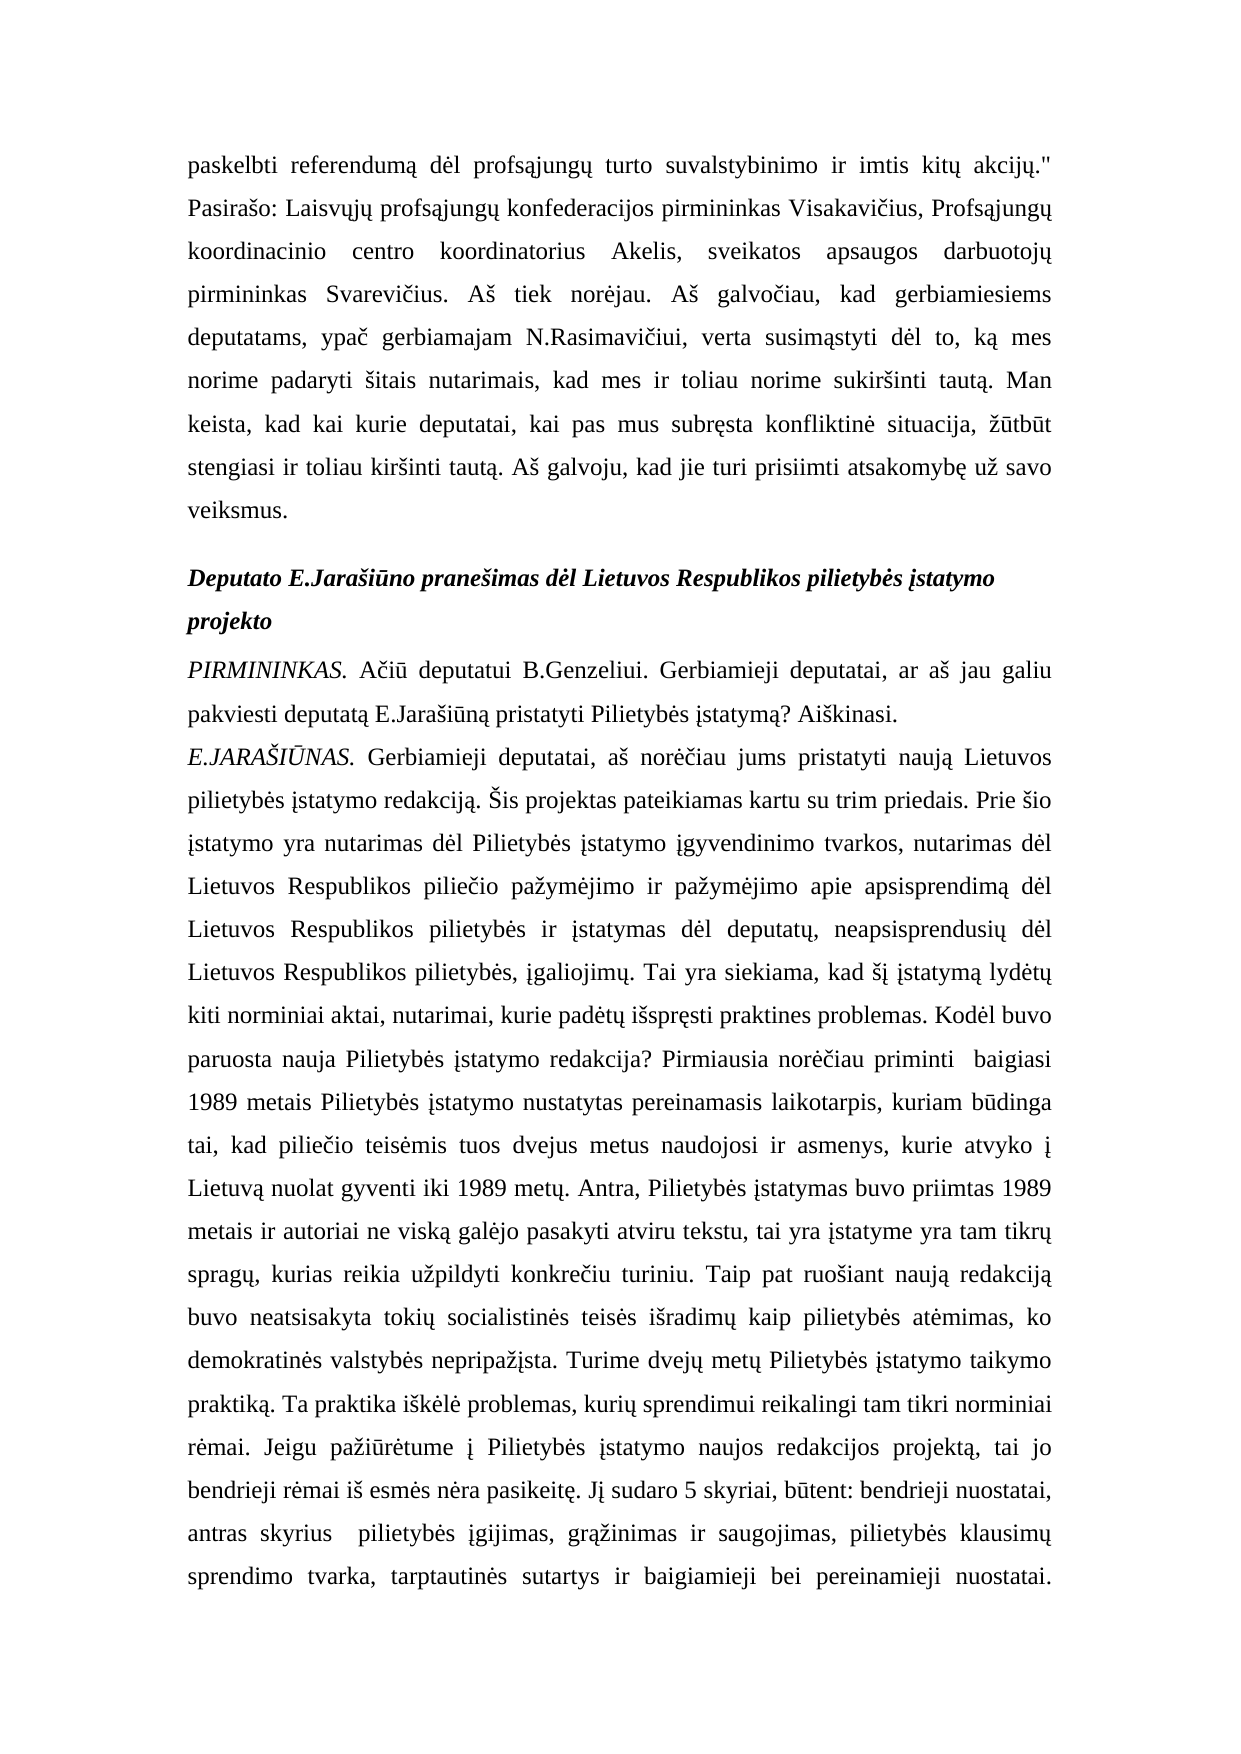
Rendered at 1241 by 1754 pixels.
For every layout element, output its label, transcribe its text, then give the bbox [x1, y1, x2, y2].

subtitle Deputato E.Jarašiūno pranešimas dėl Lietuvos Respublikos pilietybės įstatymo projekto [187, 563, 1053, 635]
text paskelbti referendumą dėl profsąjungų turto suvalstybinimo ir imtis kitų akcijų." Pasirašo: Laisvųjų profsąjungų konfederacijos pirmininkas Visakavičius, Profsąjungų koordinacinio centro koordinatorius Akelis, sveikatos apsaugos darbuotojų pirmininkas Svarevičius. Aš tiek norėjau. Aš galvočiau, kad gerbiamiesiems deputatams, ypač gerbiamajam N.Rasimavičiui, verta susimąstyti dėl to, ką mes norime padaryti šitais nutarimais, kad mes ir toliau norime sukiršinti tautą. Man keista, kad kai kurie deputatai, kai pas mus subręsta konfliktinė situacija, žūtbūt stengiasi ir toliau kiršinti tautą. Aš galvoju, kad jie turi prisiimti atsakomybę už savo veiksmus. [187, 150, 1053, 524]
text E.JARAŠIŪNAS. Gerbiamieji deputatai, aš norėčiau jums pristatyti naują Lietuvos pilietybės įstatymo redakciją. Šis projektas pateikiamas kartu su trim priedais. Prie šio įstatymo yra nutarimas dėl Pilietybės įstatymo įgyvendinimo tvarkos, nutarimas dėl Lietuvos Respublikos piliečio pažymėjimo ir pažymėjimo apie apsisprendimą dėl Lietuvos Respublikos pilietybės ir įstatymas dėl deputatų, neapsisprendusių dėl Lietuvos Respublikos pilietybės, įgaliojimų. Tai yra siekiama, kad šį įstatymą lydėtų kiti norminiai aktai, nutarimai, kurie padėtų išspręsti praktines problemas. Kodėl buvo paruosta nauja Pilietybės įstatymo redakcija? Pirmiausia norėčiau priminti baigiasi 1989 metais Pilietybės įstatymo nustatytas pereinamasis laikotarpis, kuriam būdinga tai, kad piliečio teisėmis tuos dvejus metus naudojosi ir asmenys, kurie atvyko į Lietuvą nuolat gyventi iki 1989 metų. Antra, Pilietybės įstatymas buvo priimtas 1989 metais ir autoriai ne viską galėjo pasakyti atviru tekstu, tai yra įstatyme yra tam tikrų spragų, kurias reikia užpildyti konkrečiu turiniu. Taip pat ruošiant naują redakciją buvo neatsisakyta tokių socialistinės teisės išradimų kaip pilietybės atėmimas, ko demokratinės valstybės nepripažįsta. Turime dvejų metų Pilietybės įstatymo taikymo praktiką. Ta praktika iškėlė problemas, kurių sprendimui reikalingi tam tikri norminiai rėmai. Jeigu pažiūrėtume į Pilietybės įstatymo naujos redakcijos projektą, tai jo bendrieji rėmai iš esmės nėra pasikeitę. Jį sudaro 5 skyriai, būtent: bendrieji nuostatai, antras skyrius pilietybės įgijimas, grąžinimas ir saugojimas, pilietybės klausimų sprendimo tvarka, tarptautinės sutartys ir baigiamieji bei pereinamieji nuostatai. [187, 742, 1053, 1590]
text PIRMININKAS. Ačiū deputatui B.Genzeliui. Gerbiamieji deputatai, ar aš jau galiu pakviesti deputatą E.Jarašiūną pristatyti Pilietybės įstatymą? Aiškinasi. [187, 656, 1053, 727]
